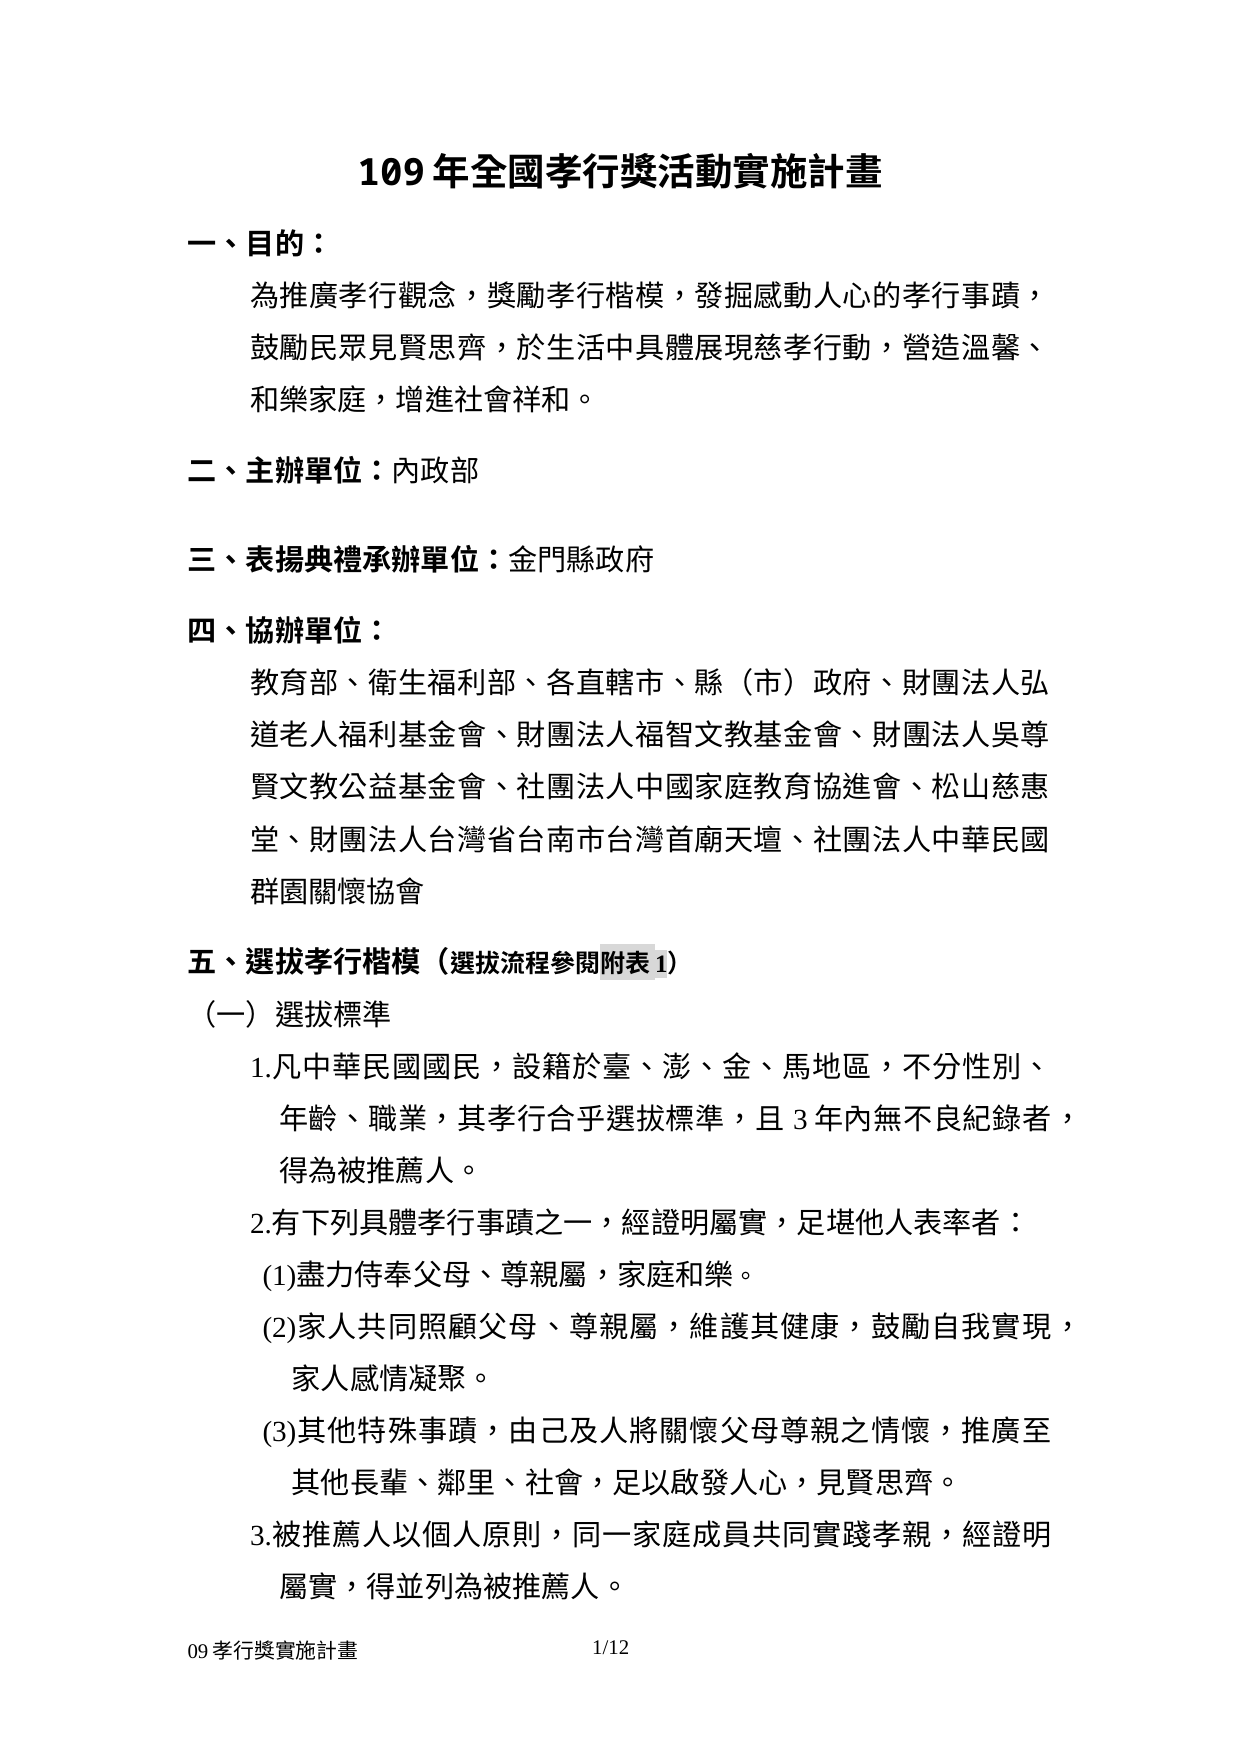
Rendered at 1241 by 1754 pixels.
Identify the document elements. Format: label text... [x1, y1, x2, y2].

text (3)其他特殊事蹟，由己及人將關懷父母尊親之情懷，推廣至其他長輩、鄰里、社會，足以啟發人心，見賢思齊。 [262, 1400, 1053, 1504]
text 四、協辦單位： [187, 600, 1053, 652]
text 3.被推薦人以個人原則，同一家庭成員共同實踐孝親，經證明屬實，得並列為被推薦人。 [250, 1504, 1053, 1608]
text 一、目的： [187, 212, 1053, 264]
text 二、主辦單位：內政部 [187, 439, 1053, 492]
text 為推廣孝行觀念，獎勵孝行楷模，發掘感動人心的孝行事蹟，鼓勵民眾見賢思齊，於生活中具體展現慈孝行動，營造溫馨、和樂家庭，增進社會祥和。 [250, 264, 1053, 421]
text （一）選拔標準 [187, 983, 1053, 1035]
text (1)盡力侍奉父母、尊親屬，家庭和樂。 [262, 1244, 1053, 1296]
text 五、選拔孝行楷模（選拔流程參閱附表1） [187, 931, 1053, 983]
text 1.凡中華民國國民，設籍於臺、澎、金、馬地區，不分性別、年齡、職業，其孝行合乎選拔標準，且3年內無不良紀錄者，得為被推薦人。 [250, 1035, 1053, 1192]
text 教育部、衛生福利部、各直轄市、縣（市）政府、財團法人弘道老人福利基金會、財團法人福智文教基金會、財團法人吳尊賢文教公益基金會、社團法人中國家庭教育協進會、松山慈惠堂、財團法人台灣省台南市台灣首廟天壇、社團法人中華民國群園關懷協會 [250, 652, 1053, 912]
text (2)家人共同照顧父母、尊親屬，維護其健康，鼓勵自我實現，家人感情凝聚。 [262, 1296, 1053, 1400]
text 三、表揚典禮承辦單位：金門縣政府 [187, 529, 1053, 581]
text 2.有下列具體孝行事蹟之一，經證明屬實，足堪他人表率者： [250, 1192, 1053, 1244]
text 109年全國孝行獎活動實施計畫 [187, 150, 1053, 194]
